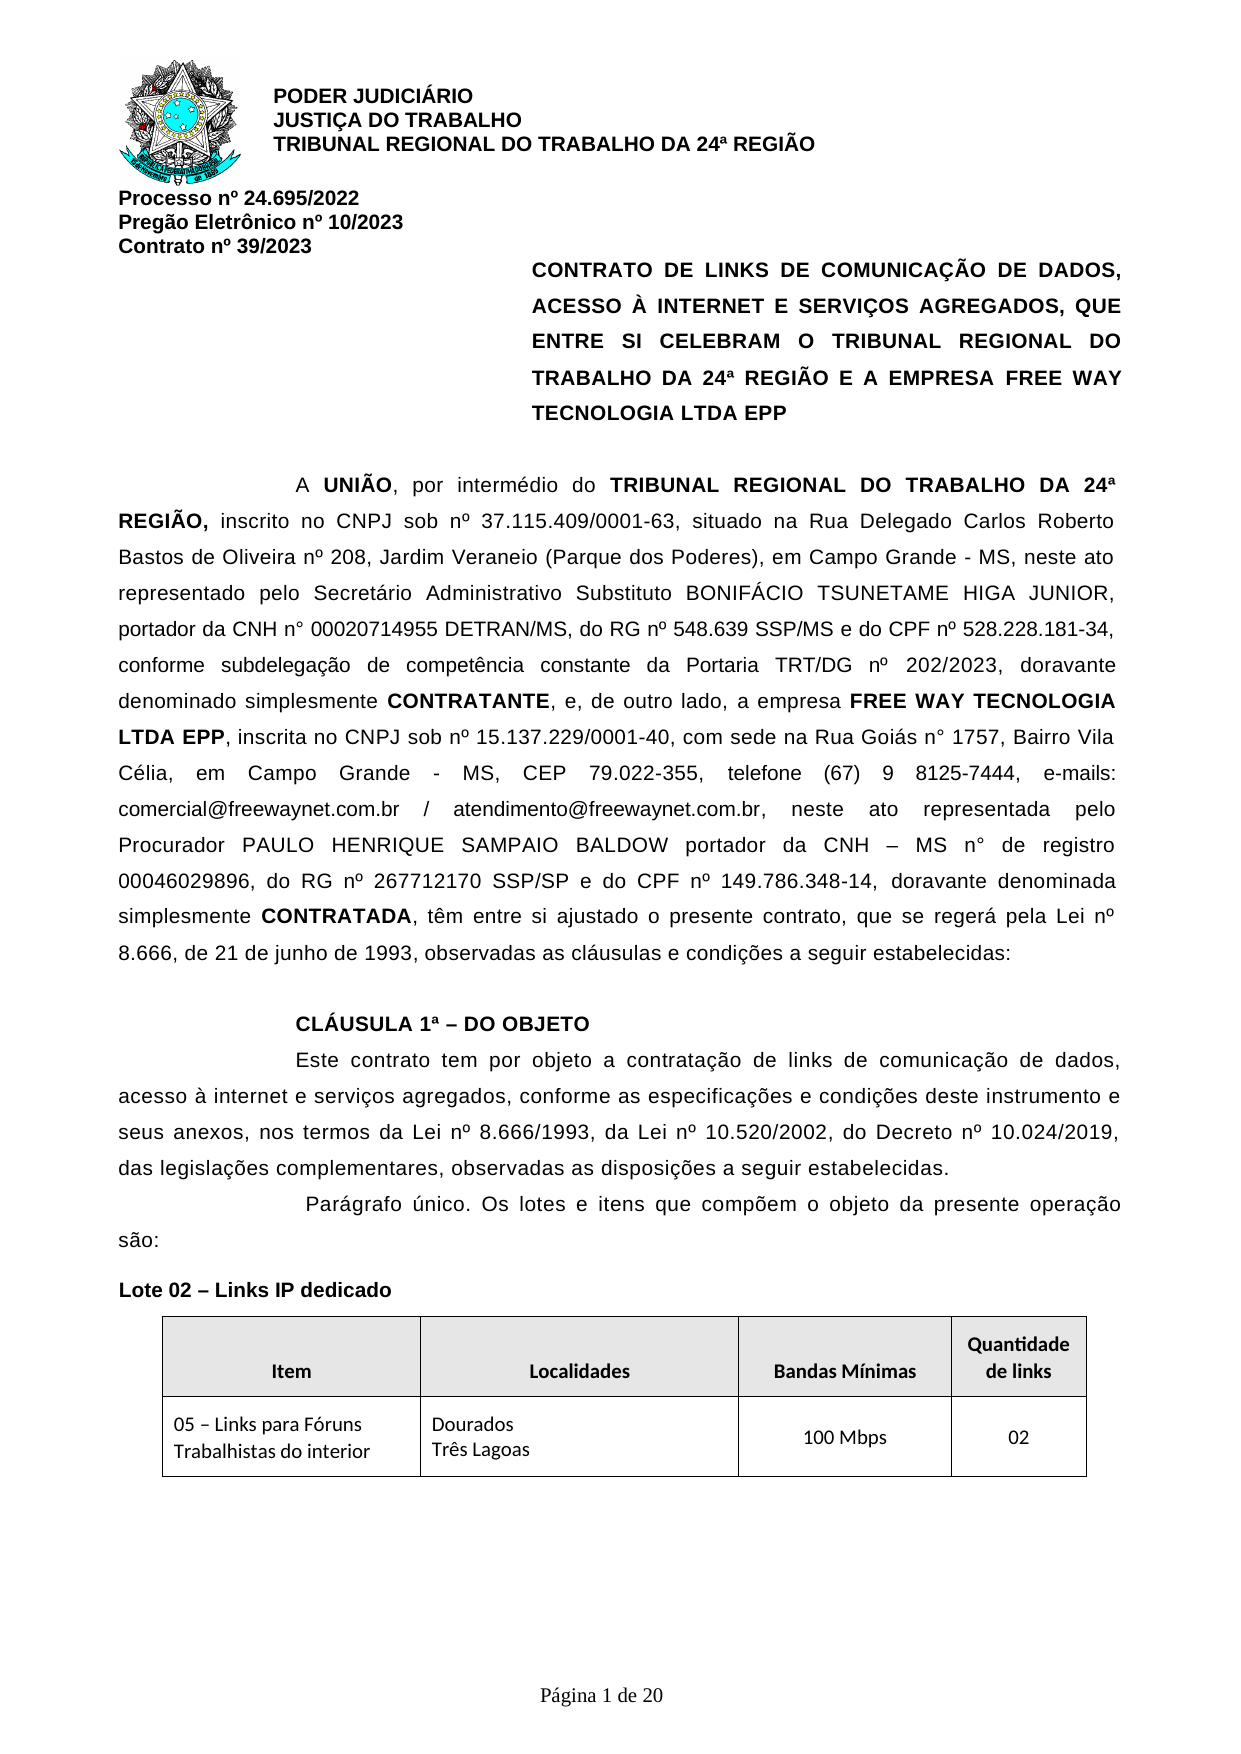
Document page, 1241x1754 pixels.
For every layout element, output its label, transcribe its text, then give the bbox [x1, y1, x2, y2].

table_cell Dourados Três Lagoas [421, 1397, 738, 1476]
table_cell 100 Mbps [739, 1397, 951, 1476]
table_cell 05 – Links para Fóruns Trabalhistas do interior [163, 1397, 420, 1476]
text Lote 02 – Links IP dedicado [119, 1276, 1122, 1303]
text CONTRATO DE LINKS DE COMUNICAÇÃO DE DADOS, ACESSO À INTERNET E SERVIÇOS AGREGADOS, QUE ENTRE SI CELEBRAM O TRIBUNAL REGIONAL DO TRABALHO DA 24ª REGIÃO E A EMPRESA FREE WAY TECNOLOGIA LTDA EPP [532, 257, 1122, 425]
table_cell 02 [952, 1397, 1086, 1476]
table_header Item [163, 1317, 420, 1396]
text CLÁUSULA 1ª – DO OBJETO [118, 1012, 1122, 1036]
text Parágrafo único. Os lotes e itens que compõem o objeto da presente operação são: [118, 1192, 1122, 1252]
text A UNIÃO, por intermédio do TRIBUNAL REGIONAL DO TRABALHO DA 24ª REGIÃO, inscrito no CNPJ sob nº 37.115.409/0001-63, situado na Rua Delegado Carlos Roberto Bastos de Oliveira nº 208, Jardim Veraneio (Parque dos Poderes), em Campo Grande - MS, neste ato representado pelo Secretário Administrativo Substituto BONIFÁCIO TSUNETAME HIGA JUNIOR, portador da CNH n° 00020714955 DETRAN/MS, do RG nº 548.639 SSP/MS e do CPF nº 528.228.181-34, conforme subdelegação de competência constante da Portaria TRT/DG nº 202/2023, doravante denominado simplesmente CONTRATANTE, e, de outro lado, a empresa FREE WAY TECNOLOGIA LTDA EPP, inscrita no CNPJ sob nº 15.137.229/0001-40, com sede na Rua Goiás n° 1757, Bairro Vila Célia, em Campo Grande - MS, CEP 79.022-355, telefone (67) 9 8125-7444, e-mails: comercial@freewaynet.com.br / atendimento@freewaynet.com.br, neste ato representada pelo Procurador PAULO HENRIQUE SAMPAIO BALDOW portador da CNH – MS n° de registro 00046029896, do RG nº 267712170 SSP/SP e do CPF nº 149.786.348-14, doravante denominada simplesmente CONTRATADA, têm entre si ajustado o presente contrato, que se regerá pela Lei nº 8.666, de 21 de junho de 1993, observadas as cláusulas e condições a seguir estabelecidas: [118, 473, 1116, 964]
table_header Bandas Mínimas [739, 1317, 951, 1396]
table_header Localidades [421, 1317, 738, 1396]
picture [118, 59, 243, 186]
text Este contrato tem por objeto a contratação de links de comunicação de dados, acesso à internet e serviços agregados, conforme as especificações e condições deste instrumento e seus anexos, nos termos da Lei nº 8.666/1993, da Lei nº 10.520/2002, do Decreto nº 10.024/2019, das legislações complementares, observadas as disposições a seguir estabelecidas. [118, 1048, 1122, 1180]
table_header Quantidade de links [952, 1317, 1086, 1396]
